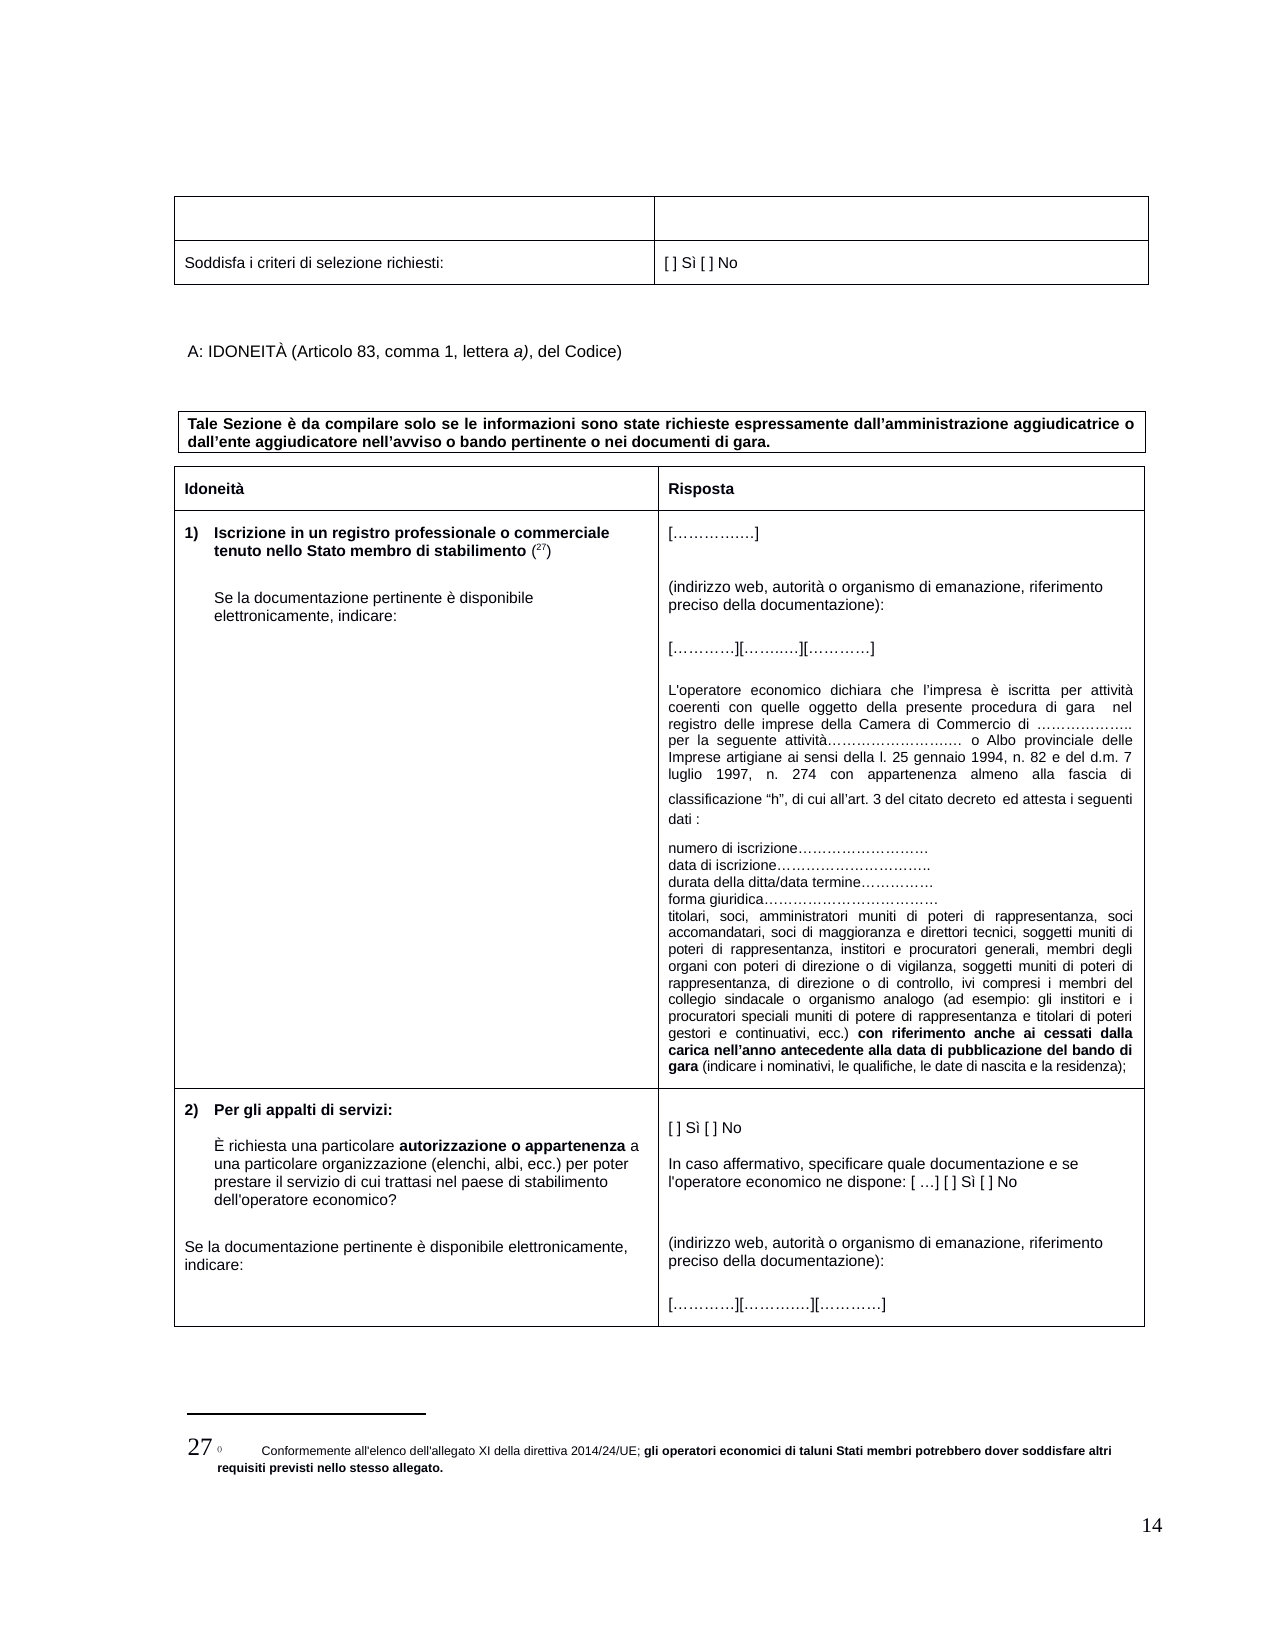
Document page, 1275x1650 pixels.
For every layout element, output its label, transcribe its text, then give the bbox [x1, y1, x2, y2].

table_header [175, 197, 654, 240]
table_cell [………….…] (indirizzo web, autorità o organismo di emanazione, riferimento preciso della documentazione): […………][……..…][…………] L'operatore economico dichiara che l’impresa è iscritta per attività coerenti con quelle oggetto della presente procedura di gara nel registro delle imprese della Camera di Commercio di ……………….. per la seguente attività…………………….… o Albo provinciale delle Imprese artigiane ai sensi della l. 25 gennaio 1994, n. 82 e del d.m. 7 luglio 1997, n. 274 con appartenenza almeno alla fascia di classificazione “h”, di cui all’art. 3 del citato decreto ed attesta i seguenti dati : numero di iscrizione……………………… data di iscrizione………………………….. durata della ditta/data termine…………… forma giuridica……………………………… titolari, soci, amministratori muniti di poteri di rappresentanza, soci accomandatari, soci di maggioranza e direttori tecnici, soggetti muniti di poteri di rappresentanza, institori e procuratori generali, membri degli organi con poteri di direzione o di vigilanza, soggetti muniti di poteri di rappresentanza, di direzione o di controllo, ivi compresi i membri del collegio sindacale o organismo analogo (ad esempio: gli institori e i procuratori speciali muniti di potere di rappresentanza e titolari di poteri gestori e continuativi, ecc.) con riferimento anche ai cessati dalla carica nell’anno antecedente alla data di pubblicazione del bando di gara (indicare i nominativi, le qualifiche, le date di nascita e la residenza); [659, 511, 1144, 1087]
text Tale Sezione è da compilare solo se le informazioni sono state richieste espressamente dall’amministrazione aggiudicatrice o dall’ente aggiudicatore nell’avviso o bando pertinente o nei documenti di gara. [179, 412, 1145, 452]
table_cell [ ] Sì [ ] No [655, 241, 1148, 284]
table_cell [ ] Sì [ ] No In caso affermativo, specificare quale documentazione e se l'operatore economico ne dispone: [ …] [ ] Sì [ ] No (indirizzo web, autorità o organismo di emanazione, riferimento preciso della documentazione): […………][……….…][…………] [659, 1089, 1144, 1326]
table_header [655, 197, 1148, 240]
table_header Idoneità [175, 467, 658, 510]
table_cell Iscrizione in un registro professionale o commerciale tenuto nello Stato membro di stabilimento () Se la documentazione pertinente è disponibile elettronicamente, indicare: [175, 511, 658, 1087]
table_cell Per gli appalti di servizi: È richiesta una particolare autorizzazione o appartenenza a una particolare organizzazione (elenchi, albi, ecc.) per poter prestare il servizio di cui trattasi nel paese di stabilimento dell'operatore economico? Se la documentazione pertinente è disponibile elettronicamente, indicare: [175, 1089, 658, 1326]
title A: Idoneità (Articolo 83, comma 1, lettera a), del Codice) [187, 342, 1137, 361]
table_cell Soddisfa i criteri di selezione richiesti: [175, 241, 654, 284]
table_header Risposta [659, 467, 1144, 510]
